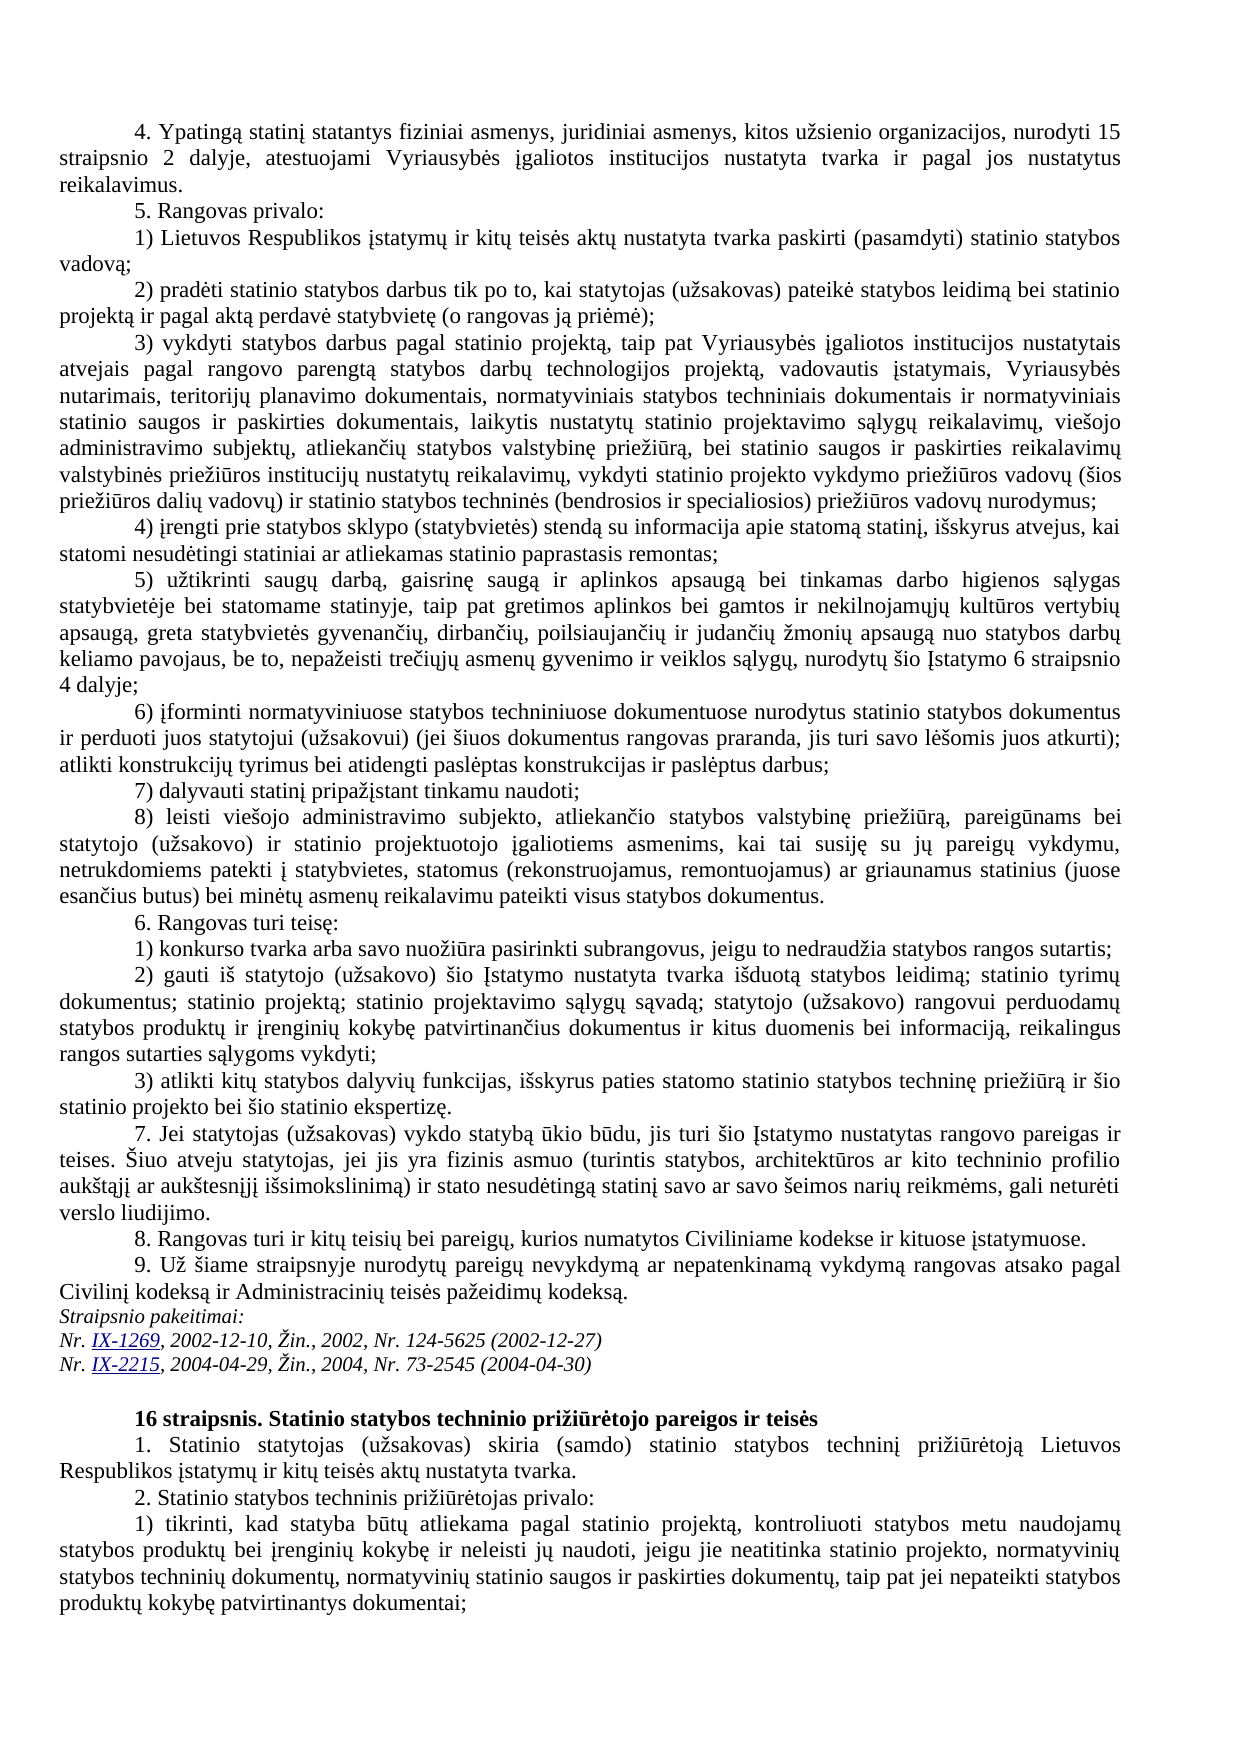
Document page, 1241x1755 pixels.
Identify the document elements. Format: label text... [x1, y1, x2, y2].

text 16 straipsnis. Statinio statybos techninio prižiūrėtojo pareigos ir teisės [59, 1405, 1122, 1431]
text 8) leisti viešojo administravimo subjekto, atliekančio statybos valstybinę priežiūrą, pareigūnams bei statytojo (užsakovo) ir statinio projektuotojo įgaliotiems asmenims, kai tai susiję su jų pareigų vykdymu, netrukdomiems patekti į statybvietes, statomus (rekonstruojamus, remontuojamus) ar griaunamus statinius (juose esančius butus) bei minėtų asmenų reikalavimu pateikti visus statybos dokumentus. [59, 803, 1122, 909]
text Nr. IX-2215, 2004-04-29, Žin., 2004, Nr. 73-2545 (2004-04-30) [59, 1352, 1122, 1376]
text 4. Ypatingą statinį statantys fiziniai asmenys, juridiniai asmenys, kitos užsienio organizacijos, nurodyti 15 straipsnio 2 dalyje, atestuojami Vyriausybės įgaliotos institucijos nustatyta tvarka ir pagal jos nustatytus reikalavimus. [59, 118, 1122, 197]
text 7. Jei statytojas (užsakovas) vykdo statybą ūkio būdu, jis turi šio Įstatymo nustatytas rangovo pareigas ir teises. Šiuo atveju statytojas, jei jis yra fizinis asmuo (turintis statybos, architektūros ar kito techninio profilio aukštąjį ar aukštesnįjį išsimokslinimą) ir stato nesudėtingą statinį savo ar savo šeimos narių reikmėms, gali neturėti verslo liudijimo. [59, 1119, 1122, 1225]
text 3) vykdyti statybos darbus pagal statinio projektą, taip pat Vyriausybės įgaliotos institucijos nustatytais atvejais pagal rangovo parengtą statybos darbų technologijos projektą, vadovautis įstatymais, Vyriausybės nutarimais, teritorijų planavimo dokumentais, normatyviniais statybos techniniais dokumentais ir normatyviniais statinio saugos ir paskirties dokumentais, laikytis nustatytų statinio projektavimo sąlygų reikalavimų, viešojo administravimo subjektų, atliekančių statybos valstybinę priežiūrą, bei statinio saugos ir paskirties reikalavimų valstybinės priežiūros institucijų nustatytų reikalavimų, vykdyti statinio projekto vykdymo priežiūros vadovų (šios priežiūros dalių vadovų) ir statinio statybos techninės (bendrosios ir specialiosios) priežiūros vadovų nurodymus; [59, 329, 1122, 513]
text 1) tikrinti, kad statyba būtų atliekama pagal statinio projektą, kontroliuoti statybos metu naudojamų statybos produktų bei įrenginių kokybę ir neleisti jų naudoti, jeigu jie neatitinka statinio projekto, normatyvinių statybos techninių dokumentų, normatyvinių statinio saugos ir paskirties dokumentų, taip pat jei nepateikti statybos produktų kokybę patvirtinantys dokumentai; [59, 1510, 1122, 1616]
text 1) konkurso tvarka arba savo nuožiūra pasirinkti subrangovus, jeigu to nedraudžia statybos rangos sutartis; [59, 935, 1122, 961]
text 7) dalyvauti statinį pripažįstant tinkamu naudoti; [59, 777, 1122, 803]
text 6. Rangovas turi teisę: [59, 909, 1122, 935]
text 1) Lietuvos Respublikos įstatymų ir kitų teisės aktų nustatyta tvarka paskirti (pasamdyti) statinio statybos vadovą; [59, 223, 1122, 276]
text Nr. IX-1269, 2002-12-10, Žin., 2002, Nr. 124-5625 (2002-12-27) [59, 1328, 1122, 1352]
text 2) gauti iš statytojo (užsakovo) šio Įstatymo nustatyta tvarka išduotą statybos leidimą; statinio tyrimų dokumentus; statinio projektą; statinio projektavimo sąlygų sąvadą; statytojo (užsakovo) rangovui perduodamų statybos produktų ir įrenginių kokybę patvirtinančius dokumentus ir kitus duomenis bei informaciją, reikalingus rangos sutarties sąlygoms vykdyti; [59, 961, 1122, 1067]
text Straipsnio pakeitimai: [59, 1304, 1122, 1328]
text 5) užtikrinti saugų darbą, gaisrinę saugą ir aplinkos apsaugą bei tinkamas darbo higienos sąlygas statybvietėje bei statomame statinyje, taip pat gretimos aplinkos bei gamtos ir nekilnojamųjų kultūros vertybių apsaugą, greta statybvietės gyvenančių, dirbančių, poilsiaujančių ir judančių žmonių apsaugą nuo statybos darbų keliamo pavojaus, be to, nepažeisti trečiųjų asmenų gyvenimo ir veiklos sąlygų, nurodytų šio Įstatymo 6 straipsnio 4 dalyje; [59, 566, 1122, 698]
text 2. Statinio statybos techninis prižiūrėtojas privalo: [59, 1484, 1122, 1510]
text 2) pradėti statinio statybos darbus tik po to, kai statytojas (užsakovas) pateikė statybos leidimą bei statinio projektą ir pagal aktą perdavė statybvietę (o rangovas ją priėmė); [59, 276, 1122, 329]
text 5. Rangovas privalo: [59, 197, 1122, 223]
text 4) įrengti prie statybos sklypo (statybvietės) stendą su informacija apie statomą statinį, išskyrus atvejus, kai statomi nesudėtingi statiniai ar atliekamas statinio paprastasis remontas; [59, 513, 1122, 566]
text 3) atlikti kitų statybos dalyvių funkcijas, išskyrus paties statomo statinio statybos techninę priežiūrą ir šio statinio projekto bei šio statinio ekspertizę. [59, 1067, 1122, 1119]
text 8. Rangovas turi ir kitų teisių bei pareigų, kurios numatytos Civiliniame kodekse ir kituose įstatymuose. [59, 1225, 1122, 1251]
text 6) įforminti normatyviniuose statybos techniniuose dokumentuose nurodytus statinio statybos dokumentus ir perduoti juos statytojui (užsakovui) (jei šiuos dokumentus rangovas praranda, jis turi savo lėšomis juos atkurti); atlikti konstrukcijų tyrimus bei atidengti paslėptas konstrukcijas ir paslėptus darbus; [59, 698, 1122, 777]
text 9. Už šiame straipsnyje nurodytų pareigų nevykdymą ar nepatenkinamą vykdymą rangovas atsako pagal Civilinį kodeksą ir Administracinių teisės pažeidimų kodeksą. [59, 1251, 1122, 1304]
text 1. Statinio statytojas (užsakovas) skiria (samdo) statinio statybos techninį prižiūrėtoją Lietuvos Respublikos įstatymų ir kitų teisės aktų nustatyta tvarka. [59, 1431, 1122, 1484]
